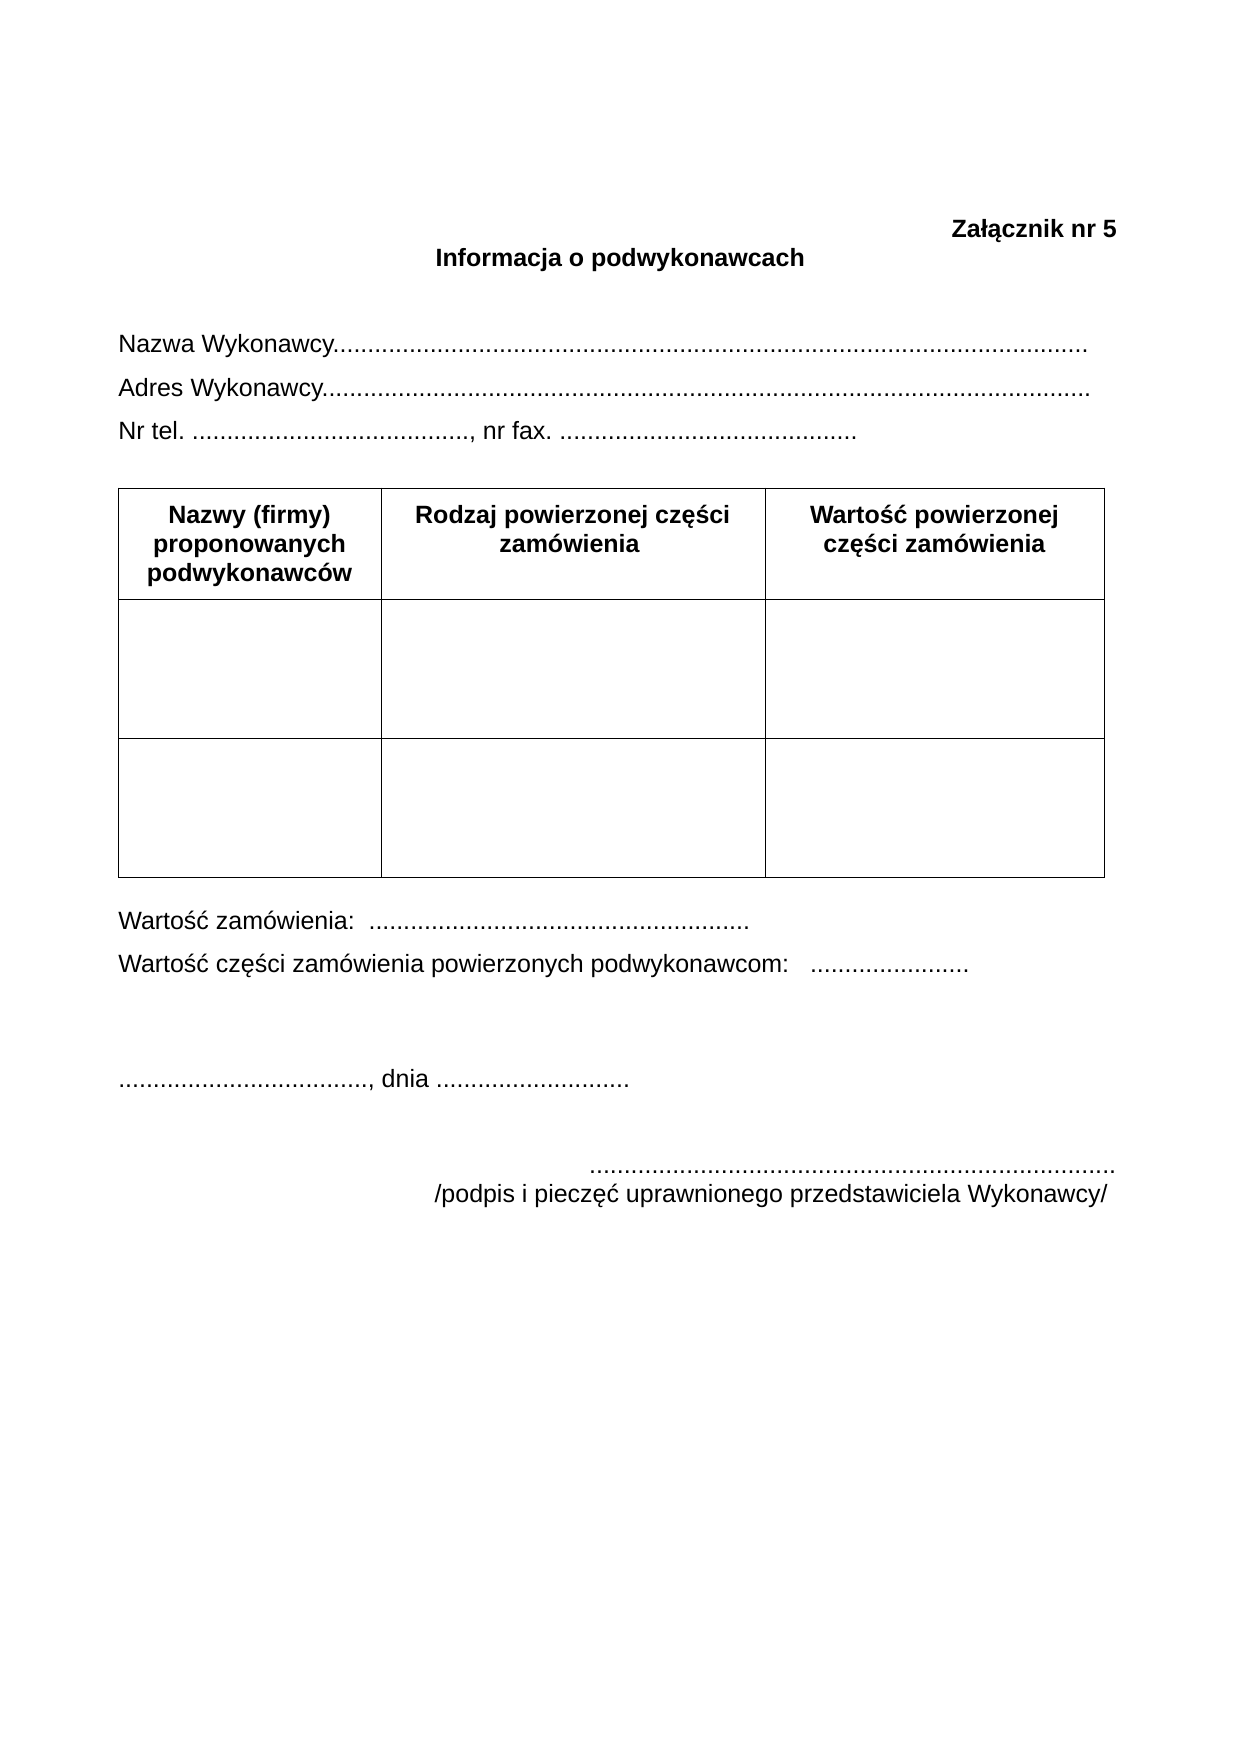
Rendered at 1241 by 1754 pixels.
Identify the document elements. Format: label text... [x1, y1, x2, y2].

table_cell [119, 600, 381, 738]
text Informacja o podwykonawcach [118, 243, 1122, 272]
text Nazwa Wykonawcy............................................................................................................. [118, 329, 1122, 358]
text ............................................................................ [118, 1150, 1122, 1179]
table_cell [382, 600, 765, 738]
table_header Nazwy (firmy) proponowanych podwykonawców [119, 489, 381, 599]
table_cell [382, 739, 765, 877]
text ...................................., dnia ............................ [118, 1064, 1122, 1093]
table_header Rodzaj powierzonej części zamówienia [382, 489, 765, 599]
text Nr tel. ........................................, nr fax. ........................................... [118, 416, 1122, 444]
table_cell [766, 600, 1104, 738]
text Wartość zamówienia: ....................................................... [118, 906, 1122, 935]
table_cell [119, 739, 381, 877]
text /podpis i pieczęć uprawnionego przedstawiciela Wykonawcy/ [118, 1179, 1122, 1208]
text Załącznik nr 5 [118, 214, 1122, 243]
table_cell [766, 739, 1104, 877]
table_header Wartość powierzonej części zamówienia [766, 489, 1104, 599]
text Adres Wykonawcy............................................................................................................... [118, 372, 1122, 401]
text Wartość części zamówienia powierzonych podwykonawcom: ....................... [118, 949, 1122, 978]
